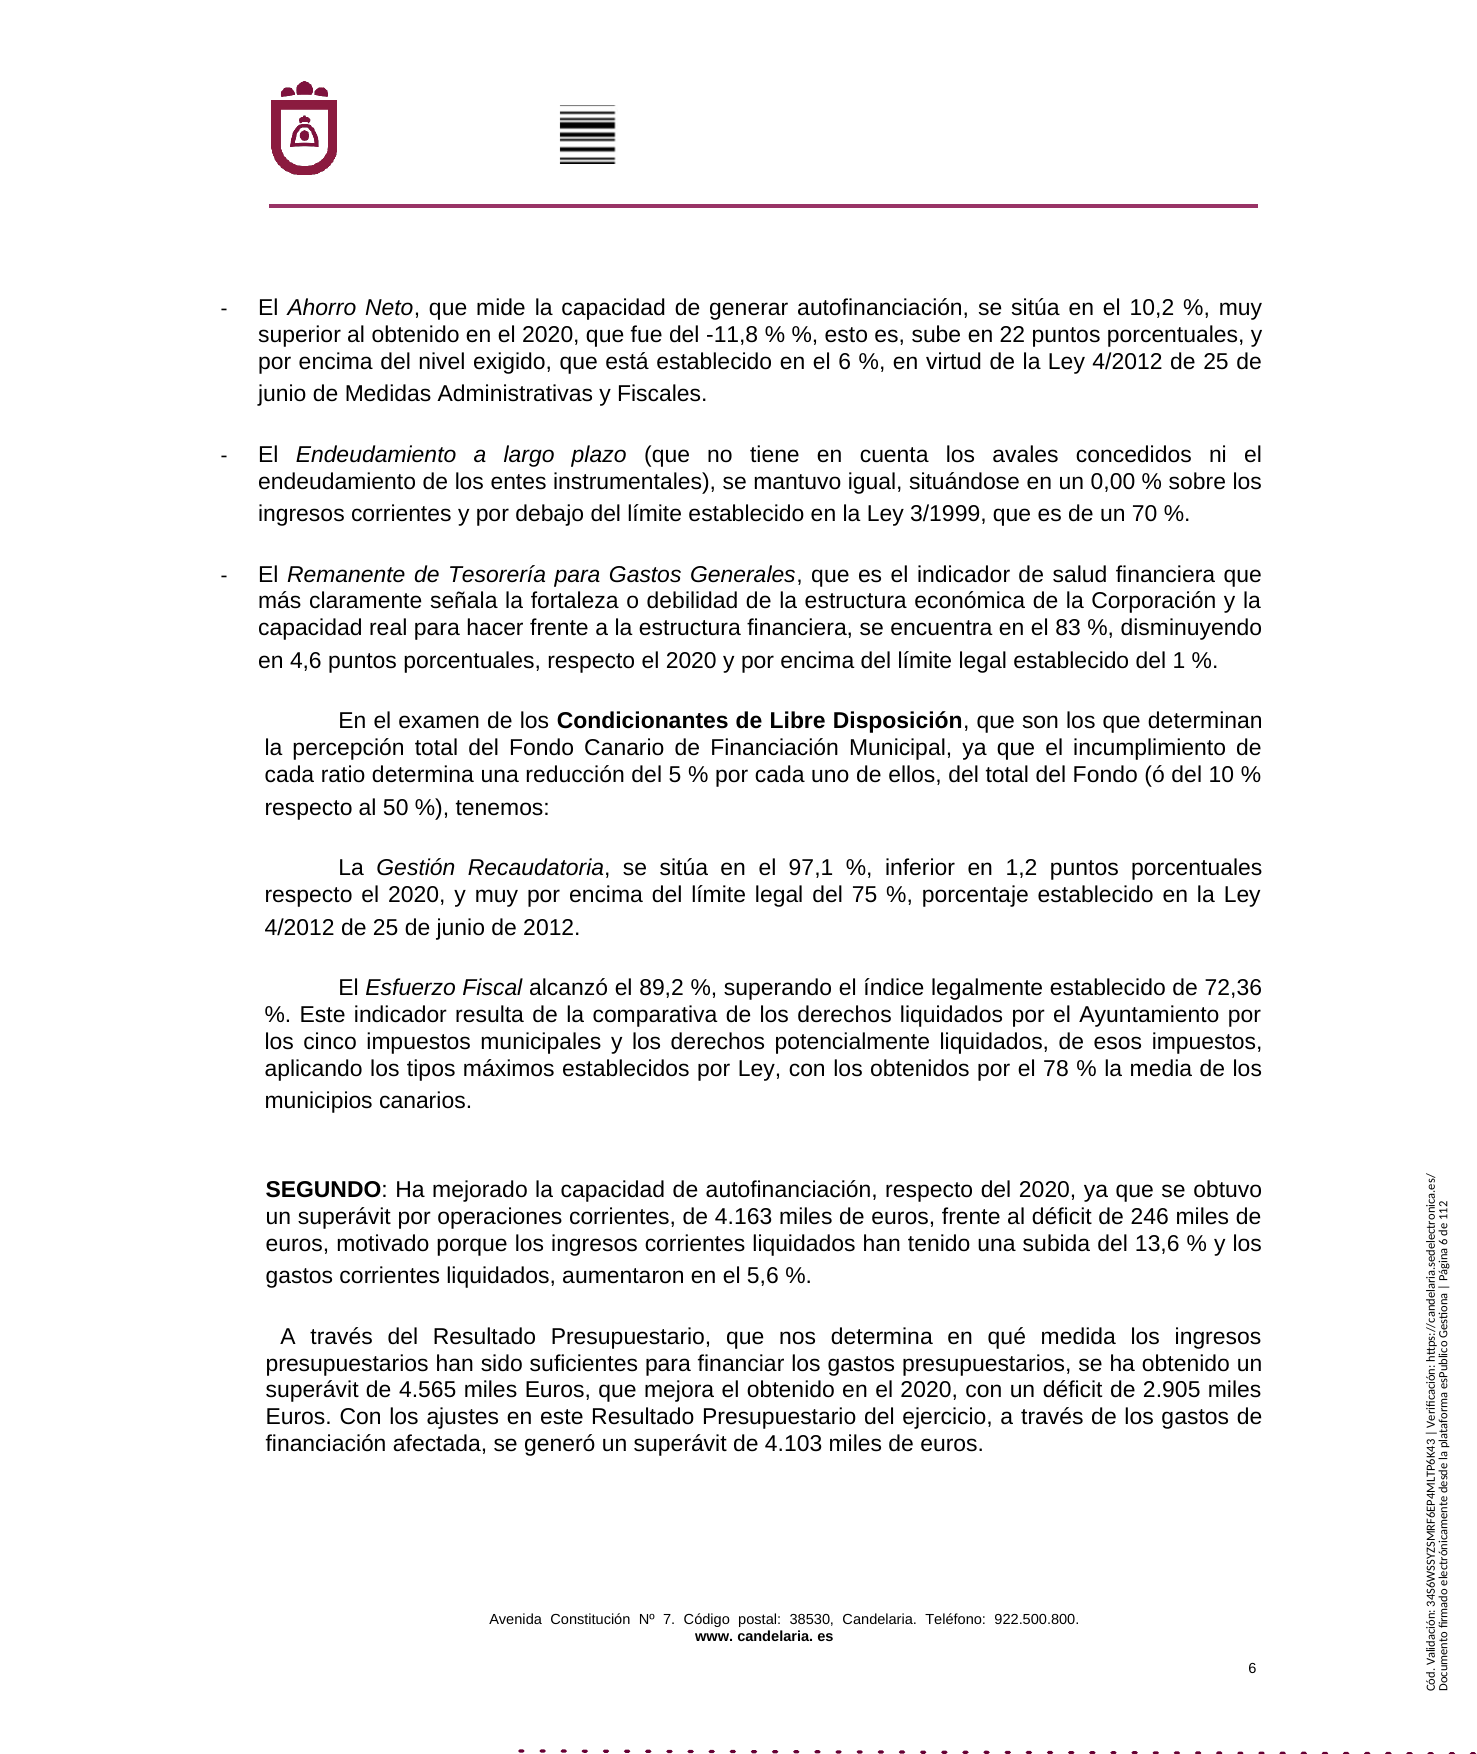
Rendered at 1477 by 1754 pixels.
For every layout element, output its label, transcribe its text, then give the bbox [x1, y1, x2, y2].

list El Ahorro Neto, que mide la capacidad de generar autofinanciación, se sitúa en el 10,2 %, muy superior al obtenido en el 2020, que fue del -11,8 % %, esto es, sube en 22 puntos porcentuales, y por encima del nivel exigido, que está establecido en el 6 %, en virtud de la Ley 4/2012 de 25 de junio de Medidas Administrativas y Fiscales. [220, 294, 1263, 411]
text El Esfuerzo Fiscal alcanzó el 89,2 %, superando el índice legalmente establecido de 72,36 %. Este indicador resulta de la comparativa de los derechos liquidados por el Ayuntamiento por los cinco impuestos municipales y los derechos potencialmente liquidados, de esos impuestos, aplicando los tipos máximos establecidos por Ley, con los obtenidos por el 78 % la media de los municipios canarios. [264, 974, 1263, 1118]
list El Endeudamiento a largo plazo (que no tiene en cuenta los avales concedidos ni el endeudamiento de los entes instrumentales), se mantuvo igual, situándose en un 0,00 % sobre los ingresos corrientes y por debajo del límite establecido en la Ley 3/1999, que es de un 70 %. [220, 441, 1263, 531]
list El Remanente de Tesorería para Gastos Generales, que es el indicador de salud financiera que más claramente señala la fortaleza o debilidad de la estructura económica de la Corporación y la capacidad real para hacer frente a la estructura financiera, se encuentra en el 83 %, disminuyendo en 4,6 puntos porcentuales, respecto el 2020 y por encima del límite legal establecido del 1 %. [220, 561, 1263, 678]
text La Gestión Recaudatoria, se sitúa en el 97,1 %, inferior en 1,2 puntos porcentuales respecto el 2020, y muy por encima del límite legal del 75 %, porcentaje establecido en la Ley 4/2012 de 25 de junio de 2012. [264, 854, 1263, 945]
text SEGUNDO: Ha mejorado la capacidad de autofinanciación, respecto del 2020, ya que se obtuvo un superávit por operaciones corrientes, de 4.163 miles de euros, frente al déficit de 246 miles de euros, motivado porque los ingresos corrientes liquidados han tenido una subida del 13,6 % y los gastos corrientes liquidados, aumentaron en el 5,6 %. [265, 1176, 1263, 1293]
text En el examen de los Condicionantes de Libre Disposición, que son los que determinan la percepción total del Fondo Canario de Financiación Municipal, ya que el incumplimiento de cada ratio determina una reducción del 5 % por cada uno de ellos, del total del Fondo (ó del 10 % respecto al 50 %), tenemos: [264, 707, 1263, 825]
text A través del Resultado Presupuestario, que nos determina en qué medida los ingresos presupuestarios han sido suficientes para financiar los gastos presupuestarios, se ha obtenido un superávit de 4.565 miles Euros, que mejora el obtenido en el 2020, con un déficit de 2.905 miles Euros. Con los ajustes en este Resultado Presupuestario del ejercicio, a través de los gastos de financiación afectada, se generó un superávit de 4.103 miles de euros. [265, 1323, 1263, 1456]
